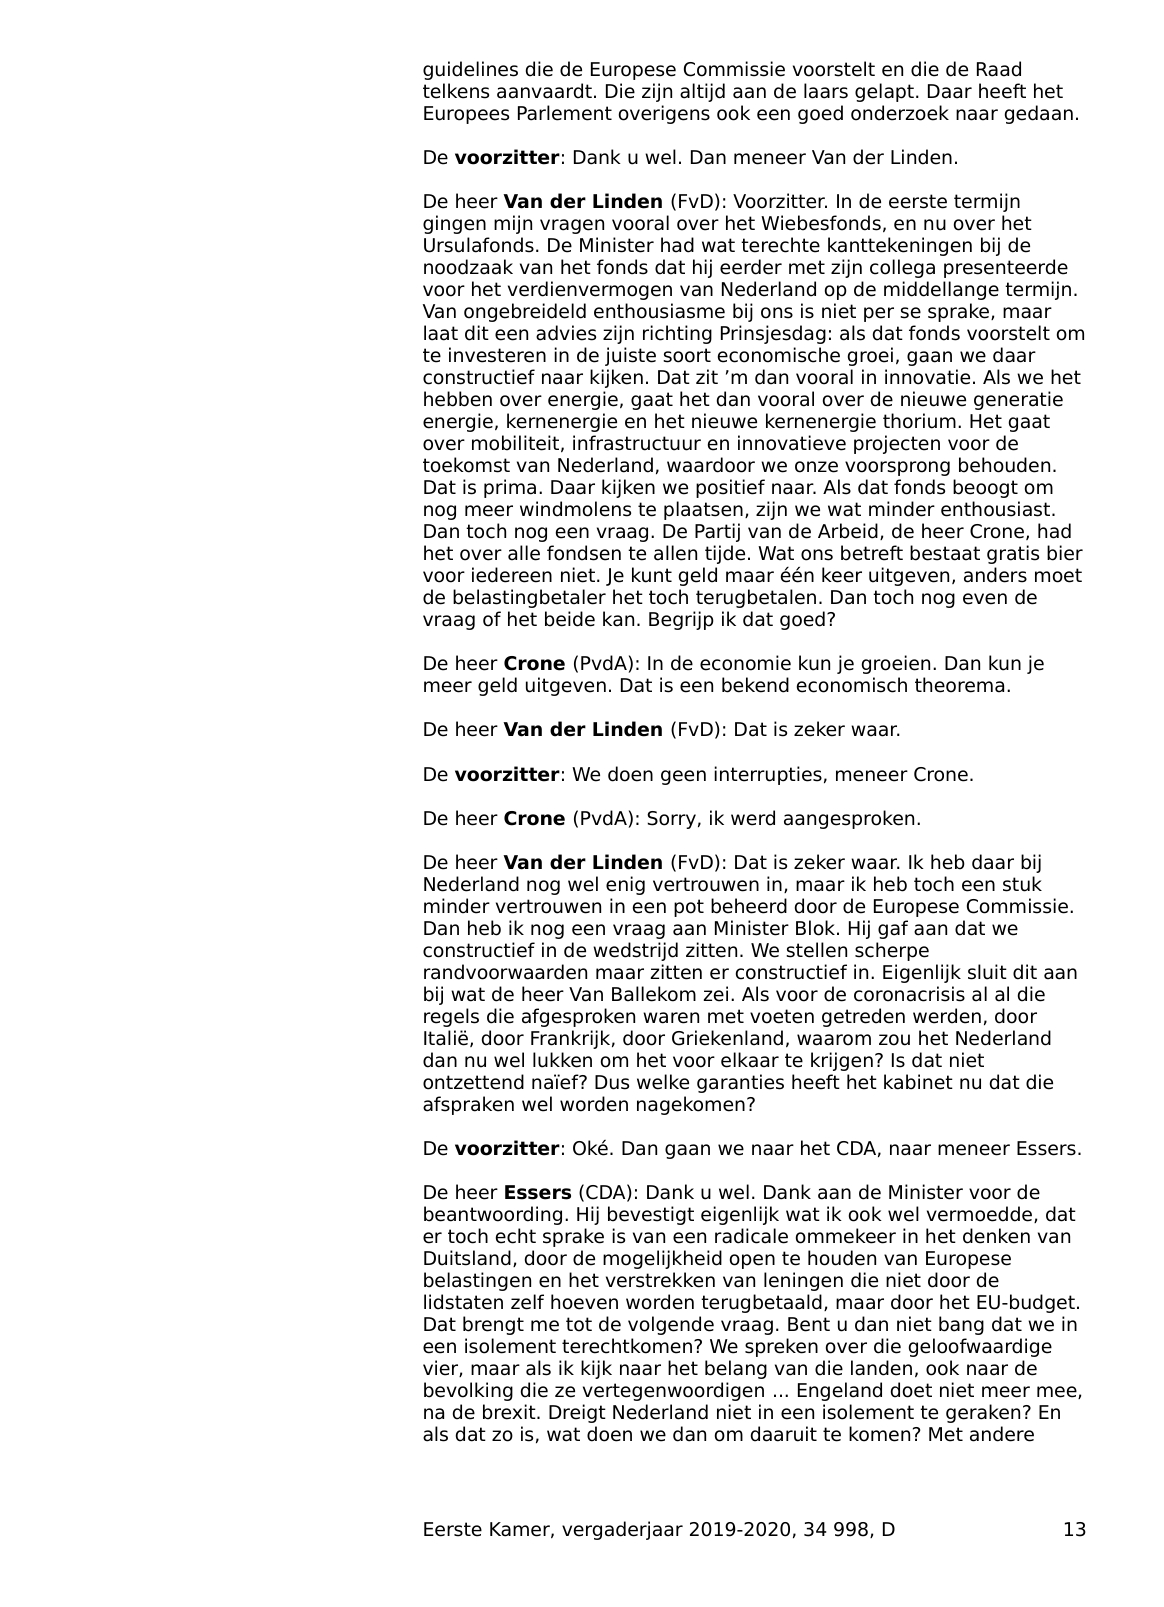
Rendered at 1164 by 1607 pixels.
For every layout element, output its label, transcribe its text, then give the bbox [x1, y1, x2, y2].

text Dan heb ik nog een vraag aan Minister Blok. Hij gaf aan dat we constructief in de wedstrijd zitten. We stellen scherpe randvoorwaarden maar zitten er constructief in. Eigenlijk sluit dit aan bij wat de heer Van Ballekom zei. Als voor de coronacrisis al al die regels die afgesproken waren met voeten getreden werden, door Italië, door Frankrijk, door Griekenland, waarom zou het Nederland dan nu wel lukken om het voor elkaar te krijgen? Is dat niet ontzettend naïef? Dus welke garanties heeft het kabinet nu dat die afspraken wel worden nagekomen? [422, 918, 1087, 1116]
text De heer Crone (PvdA): Sorry, ik werd aangesproken. [422, 808, 1087, 829]
text De voorzitter: Dank u wel. Dan meneer Van der Linden. [422, 147, 1087, 169]
text De heer Crone (PvdA): In de economie kun je groeien. Dan kun je meer geld uitgeven. Dat is een bekend economisch theorema. [422, 653, 1087, 697]
text guidelines die de Europese Commissie voorstelt en die de Raad telkens aanvaardt. Die zijn altijd aan de laars gelapt. Daar heeft het Europees Parlement overigens ook een goed onderzoek naar gedaan. [422, 59, 1087, 125]
text De heer Van der Linden (FvD): Dat is zeker waar. Ik heb daar bij Nederland nog wel enig vertrouwen in, maar ik heb toch een stuk minder vertrouwen in een pot beheerd door de Europese Commissie. [422, 852, 1087, 918]
text Dan toch nog een vraag. De Partij van de Arbeid, de heer Crone, had het over alle fondsen te allen tijde. Wat ons betreft bestaat gratis bier voor iedereen niet. Je kunt geld maar één keer uitgeven, anders moet de belastingbetaler het toch terugbetalen. Dan toch nog even de vraag of het beide kan. Begrijp ik dat goed? [422, 521, 1087, 631]
text De voorzitter: Oké. Dan gaan we naar het CDA, naar meneer Essers. [422, 1138, 1087, 1160]
text De heer Essers (CDA): Dank u wel. Dank aan de Minister voor de beantwoording. Hij bevestigt eigenlijk wat ik ook wel vermoedde, dat er toch echt sprake is van een radicale ommekeer in het denken van Duitsland, door de mogelijkheid open te houden van Europese belastingen en het verstrekken van leningen die niet door de lidstaten zelf hoeven worden terugbetaald, maar door het EU-budget. Dat brengt me tot de volgende vraag. Bent u dan niet bang dat we in een isolement terechtkomen? We spreken over die geloofwaardige vier, maar als ik kijk naar het belang van die landen, ook naar de bevolking die ze vertegenwoordigen ... Engeland doet niet meer mee, na de brexit. Dreigt Nederland niet in een isolement te geraken? En als dat zo is, wat doen we dan om daaruit te komen? Met andere [422, 1182, 1087, 1446]
text De heer Van der Linden (FvD): Voorzitter. In de eerste termijn gingen mijn vragen vooral over het Wiebesfonds, en nu over het Ursulafonds. De Minister had wat terechte kanttekeningen bij de noodzaak van het fonds dat hij eerder met zijn collega presenteerde voor het verdienvermogen van Nederland op de middellange termijn. Van ongebreideld enthousiasme bij ons is niet per se sprake, maar laat dit een advies zijn richting Prinsjesdag: als dat fonds voorstelt om te investeren in de juiste soort economische groei, gaan we daar constructief naar kijken. Dat zit ’m dan vooral in innovatie. Als we het hebben over energie, gaat het dan vooral over de nieuwe generatie energie, kernenergie en het nieuwe kernenergie thorium. Het gaat over mobiliteit, infrastructuur en innovatieve projecten voor de toekomst van Nederland, waardoor we onze voorsprong behouden. Dat is prima. Daar kijken we positief naar. Als dat fonds beoogt om nog meer windmolens te plaatsen, zijn we wat minder enthousiast. [422, 191, 1087, 521]
text De heer Van der Linden (FvD): Dat is zeker waar. [422, 719, 1087, 741]
text De voorzitter: We doen geen interrupties, meneer Crone. [422, 763, 1087, 785]
